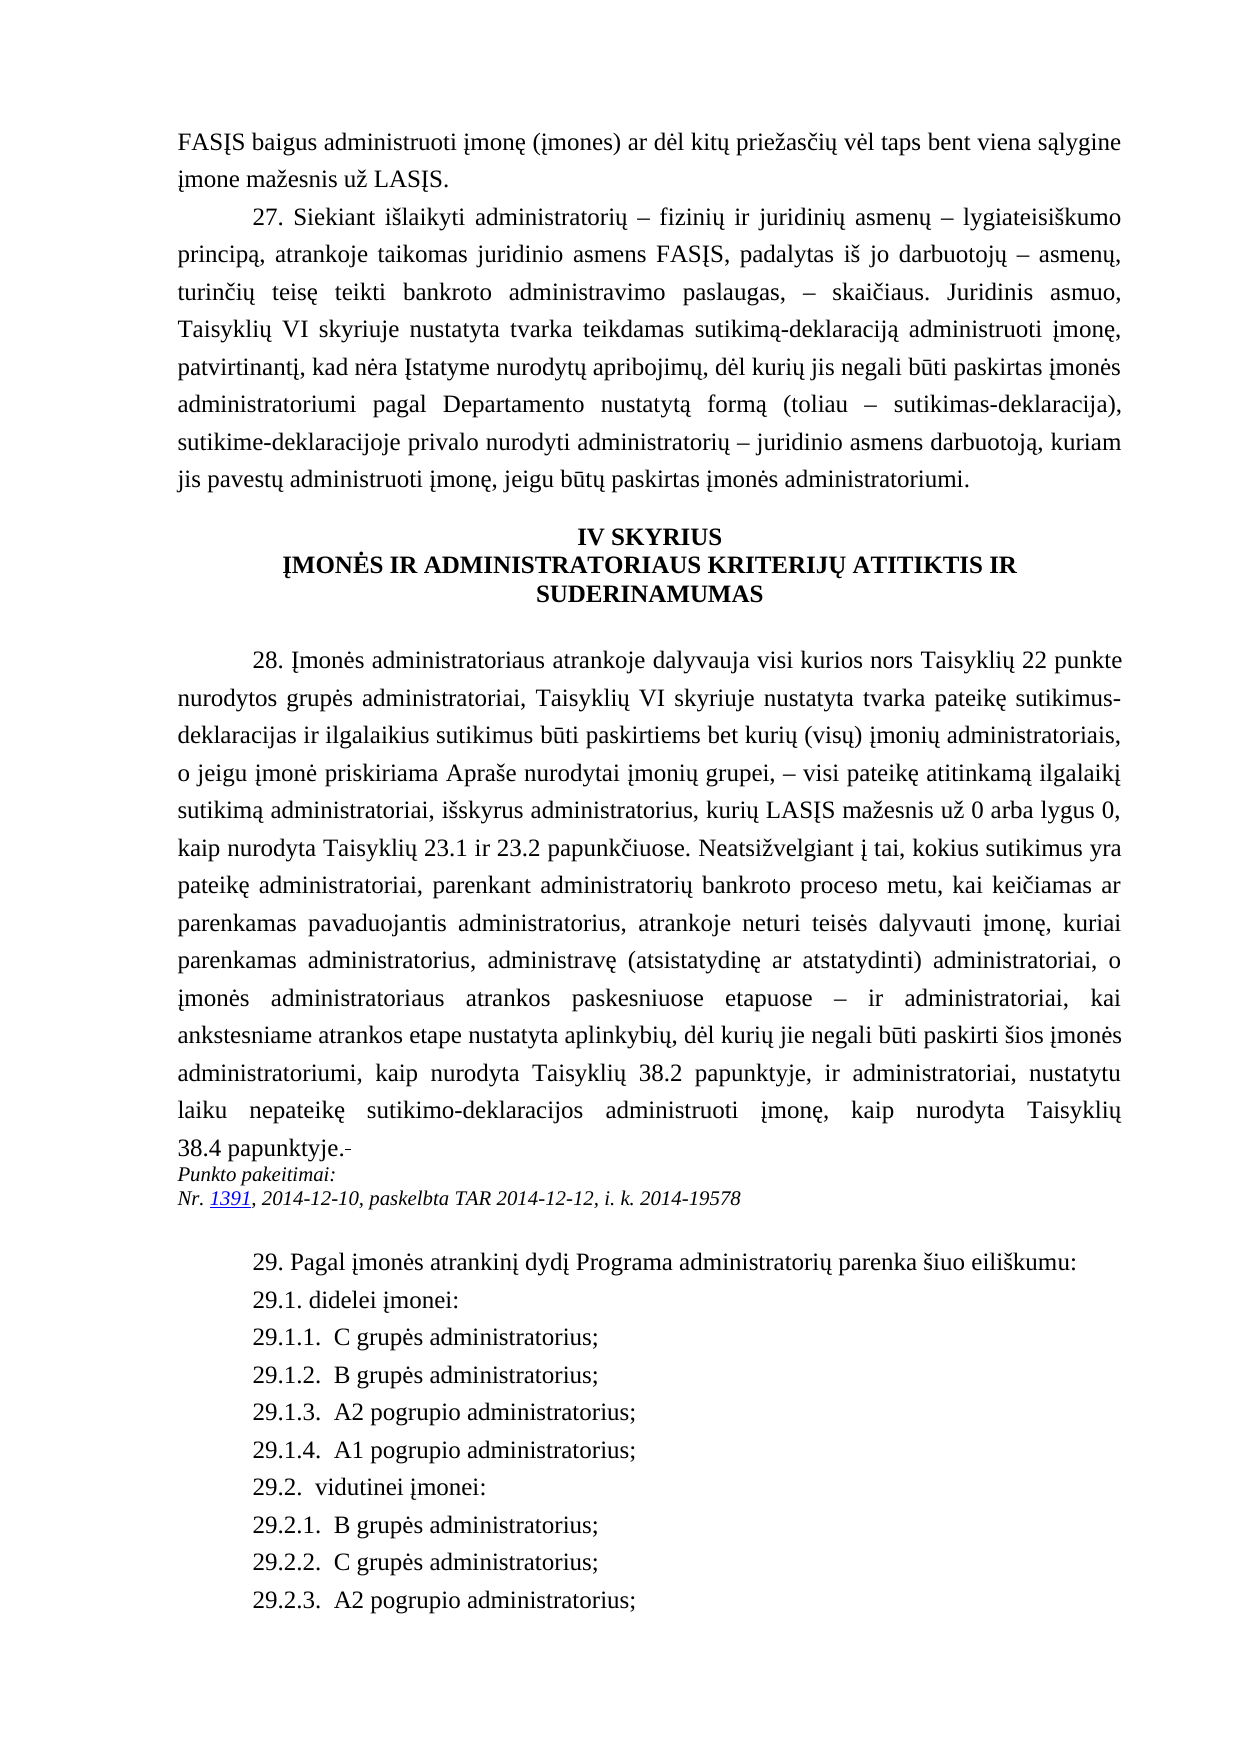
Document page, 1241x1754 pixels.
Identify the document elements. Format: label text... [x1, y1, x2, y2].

text 28. Įmonės administratoriaus atrankoje dalyvauja visi kurios nors Taisyklių 22 punkte nurodytos grupės administratoriai, Taisyklių VI skyriuje nustatyta tvarka pateikę sutikimus-deklaracijas ir ilgalaikius sutikimus būti paskirtiems bet kurių (visų) įmonių administratoriais, o jeigu įmonė priskiriama Apraše nurodytai įmonių grupei, – visi pateikę atitinkamą ilgalaikį sutikimą administratoriai, išskyrus administratorius, kurių LASĮS mažesnis už 0 arba lygus 0, kaip nurodyta Taisyklių 23.1 ir 23.2 papunkčiuose. Neatsižvelgiant į tai, kokius sutikimus yra pateikę administratoriai, parenkant administratorių bankroto proceso metu, kai keičiamas ar parenkamas pavaduojantis administratorius, atrankoje neturi teisės dalyvauti įmonę, kuriai parenkamas administratorius, administravę (atsistatydinę ar atstatydinti) administratoriai, o įmonės administratoriaus atrankos paskesniuose etapuose – ir administratoriai, kai ankstesniame atrankos etape nustatyta aplinkybių, dėl kurių jie negali būti paskirti šios įmonės administratoriumi, kaip nurodyta Taisyklių 38.2 papunktyje, ir administratoriai, nustatytu laiku nepateikę sutikimo-deklaracijos administruoti įmonę, kaip nurodyta Taisyklių 38.4 papunktyje. [177, 637, 1122, 1162]
text 29.1.2. B grupės administratorius; [177, 1351, 1122, 1389]
text ĮMONĖS IR ADMINISTRATORIAUS KRITERIJŲ ATITIKTIS IR SUDERINAMUMAS [177, 551, 1122, 608]
text 29. Pagal įmonės atrankinį dydį Programa administratorių parenka šiuo eiliškumu: [177, 1239, 1122, 1276]
text Nr. 1391, 2014-12-10, paskelbta TAR 2014-12-12, i. k. 2014-19578 [177, 1186, 1122, 1210]
text FASĮS baigus administruoti įmonę (įmones) ar dėl kitų priežasčių vėl taps bent viena sąlygine įmone mažesnis už LASĮS. [177, 118, 1122, 193]
text 27. Siekiant išlaikyti administratorių – fizinių ir juridinių asmenų – lygiateisiškumo principą, atrankoje taikomas juridinio asmens FASĮS, padalytas iš jo darbuotojų – asmenų, turinčių teisę teikti bankroto administravimo paslaugas, – skaičiaus. Juridinis asmuo, Taisyklių VI skyriuje nustatyta tvarka teikdamas sutikimą-deklaraciją administruoti įmonę, patvirtinantį, kad nėra Įstatyme nurodytų apribojimų, dėl kurių jis negali būti paskirtas įmonės administratoriumi pagal Departamento nustatytą formą (toliau – sutikimas-deklaracija), sutikime-deklaracijoje privalo nurodyti administratorių – juridinio asmens darbuotoją, kuriam jis pavestų administruoti įmonę, jeigu būtų paskirtas įmonės administratoriumi. [177, 193, 1122, 493]
text 29.1.1. C grupės administratorius; [177, 1314, 1122, 1351]
text 29.1. didelei įmonei: [177, 1276, 1122, 1314]
text 29.2. vidutinei įmonei: [177, 1464, 1122, 1501]
text 29.1.4. A1 pogrupio administratorius; [177, 1426, 1122, 1464]
text Punkto pakeitimai: [177, 1162, 1122, 1186]
text 29.2.2. C grupės administratorius; [177, 1539, 1122, 1576]
text IV SKYRIUS [177, 522, 1122, 551]
text 29.2.3. A2 pogrupio administratorius; [177, 1576, 1122, 1614]
text 29.2.1. B grupės administratorius; [177, 1501, 1122, 1539]
text 29.1.3. A2 pogrupio administratorius; [177, 1389, 1122, 1426]
